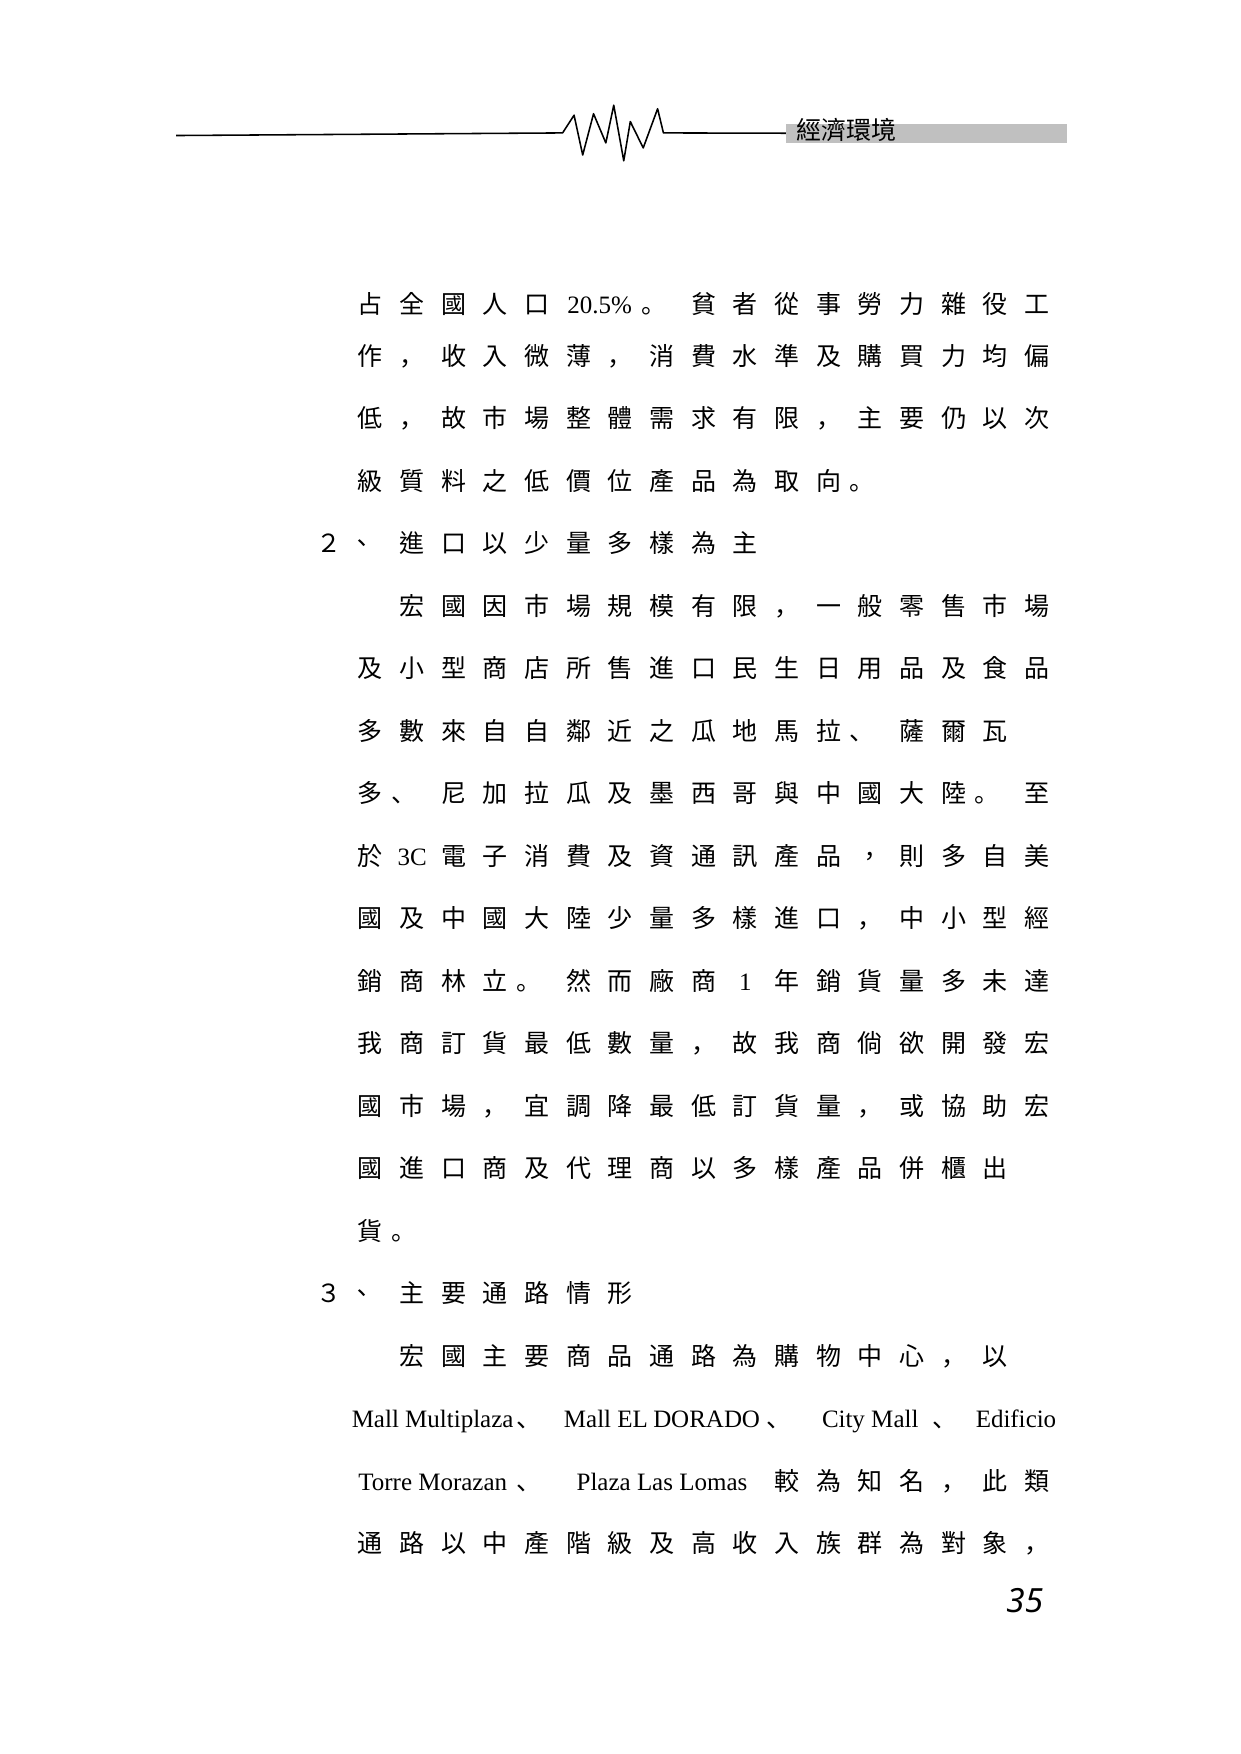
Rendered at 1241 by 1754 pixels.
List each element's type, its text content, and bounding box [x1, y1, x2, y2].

text ３、主要通路情形 [281, 1250, 1058, 1313]
text 宏國主要商品通路為購物中心，以Mall Multiplaza、Mall EL DORADO、City Mall、Edificio Torre Morazan、Plaza Las Lomas較為知名，此類通路以中產階級及高收入族群為對象， [330, 1313, 1058, 1563]
text ２、進口以少量多樣為主 [281, 500, 1058, 563]
text 占全國人口20.5%。貧者從事勞力雜役工作，收入微薄，消費水準及購買力均偏低，故市場整體需求有限，主要仍以次級質料之低價位產品為取向。 [330, 250, 1058, 500]
text 宏國因市場規模有限，一般零售市場及小型商店所售進口民生日用品及食品多數來自自鄰近之瓜地馬拉、薩爾瓦多、尼加拉瓜及墨西哥與中國大陸。至於3C電子消費及資通訊產品，則多自美國及中國大陸少量多樣進口，中小型經銷商林立。然而廠商1年銷貨量多未達我商訂貨最低數量，故我商倘欲開發宏國市場，宜調降最低訂貨量，或協助宏國進口商及代理商以多樣產品併櫃出貨。 [330, 563, 1058, 1250]
